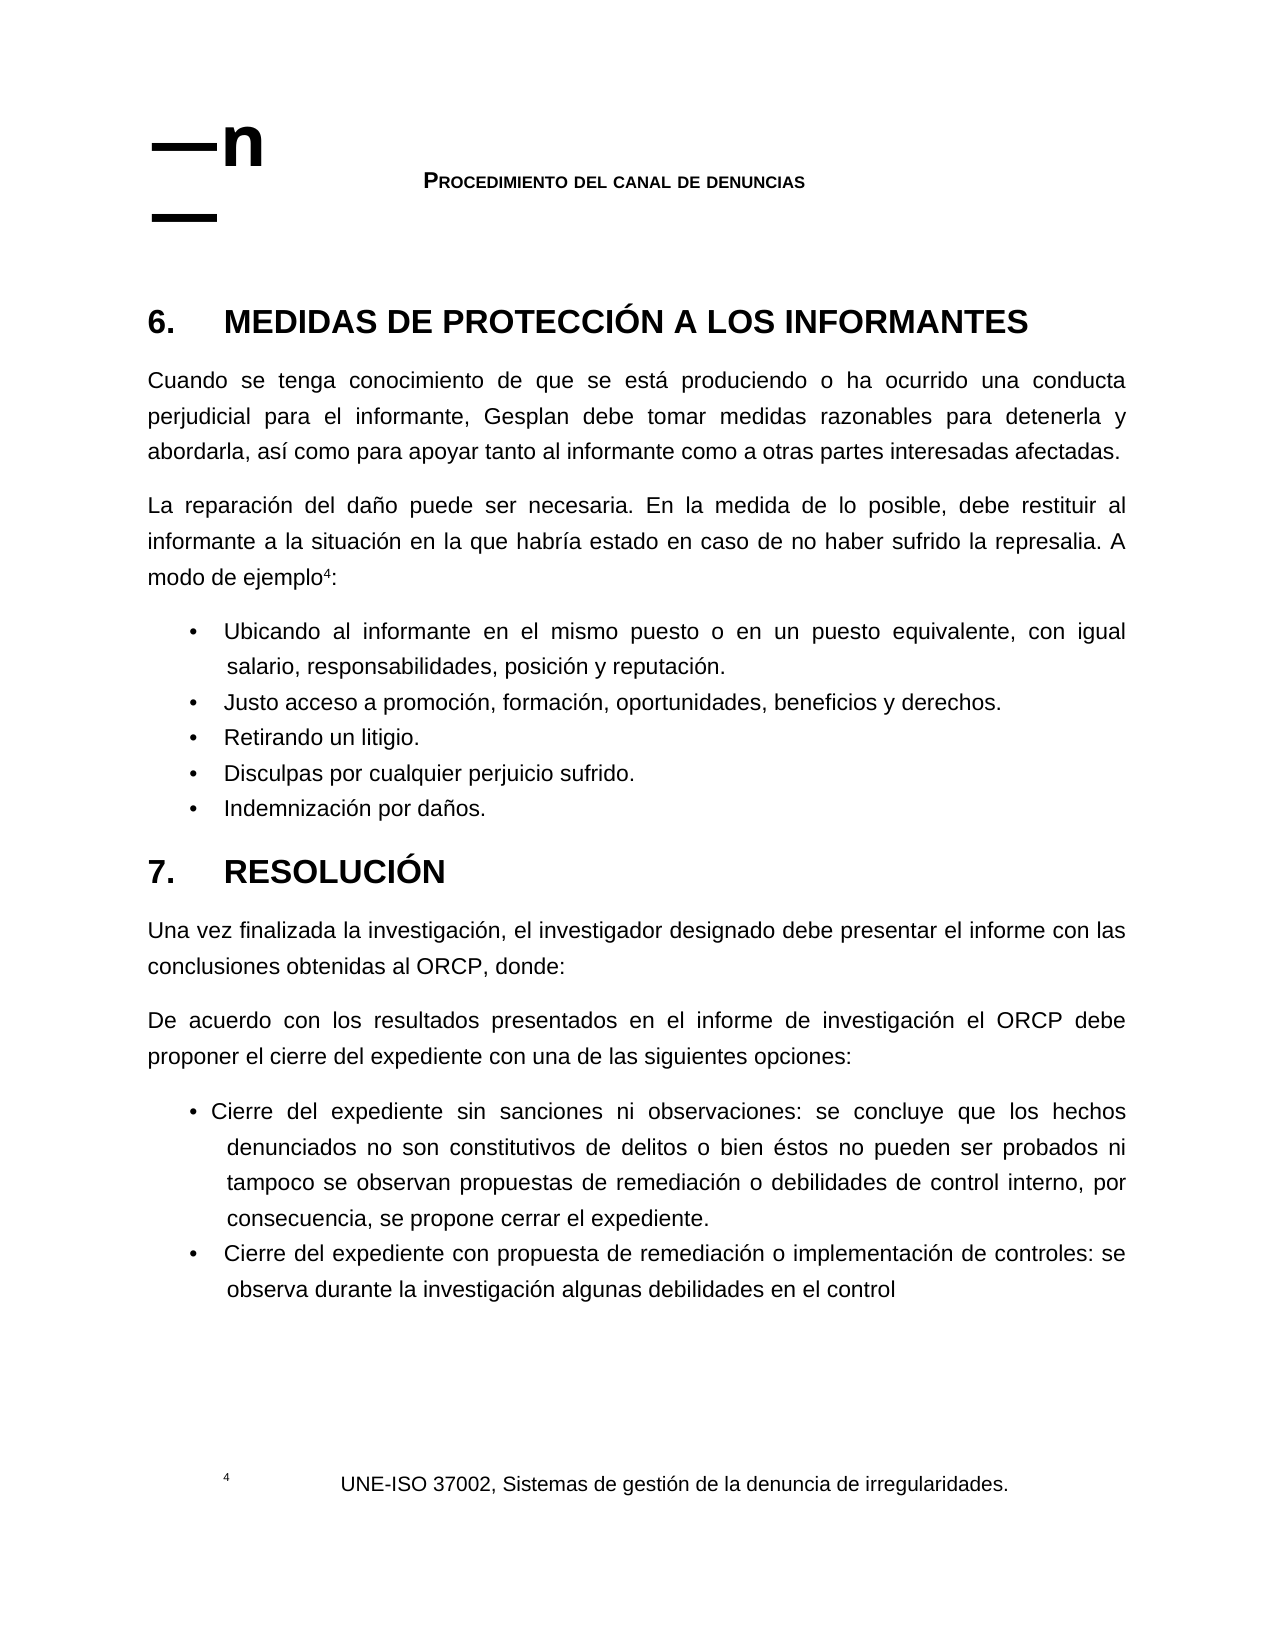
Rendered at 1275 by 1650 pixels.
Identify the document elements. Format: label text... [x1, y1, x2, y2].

list Cierre del expediente sin sanciones ni observaciones: se concluye que los hechos denunciados no son constitutivos de delitos o bien éstos no pueden ser probados ni tampoco se observan propuestas de remediación o debilidades de control interno, por consecuencia, se propone cerrar el expediente. [189, 1091, 1127, 1233]
list Retirando un litigio. [189, 717, 1127, 753]
text —n— [149, 110, 304, 232]
text De acuerdo con los resultados presentados en el informe de investigación el ORCP debe proponer el cierre del expediente con una de las siguientes opciones: [147, 1000, 1127, 1072]
subtitle 7. RESOLUCIÓN [147, 857, 1127, 890]
text UNE-ISO 37002, Sistemas de gestión de la denuncia de irregularidades. [340, 1474, 1010, 1495]
list Ubicando al informante en el mismo puesto o en un puesto equivalente, con igual salario, responsabilidades, posición y reputación. [189, 611, 1127, 682]
list Cierre del expediente con propuesta de remediación o implementación de controles: se observa durante la investigación algunas debilidades en el control [189, 1233, 1127, 1304]
subtitle 6. MEDIDAS DE PROTECCIÓN A LOS INFORMANTES [147, 307, 1127, 340]
text Cuando se tenga conocimiento de que se está produciendo o ha ocurrido una conducta perjudicial para el informante, Gesplan debe tomar medidas razonables para detenerla y abordarla, así como para apoyar tanto al informante como a otras partes interesadas afectadas. [147, 360, 1127, 467]
text La reparación del daño puede ser necesaria. En la medida de lo posible, debe restituir al informante a la situación en la que habría estado en caso de no haber sufrido la represalia. A modo de ejemplo4: [147, 486, 1127, 592]
text Una vez finalizada la investigación, el investigador designado debe presentar el informe con las conclusiones obtenidas al ORCP, donde: [147, 910, 1127, 981]
list Indemnización por daños. [189, 788, 1127, 824]
list Disculpas por cualquier perjuicio sufrido. [189, 753, 1127, 788]
text Procedimiento del canal de denuncias [423, 170, 830, 193]
text 4 [223, 1472, 236, 1484]
list Justo acceso a promoción, formación, oportunidades, beneficios y derechos. [189, 682, 1127, 717]
